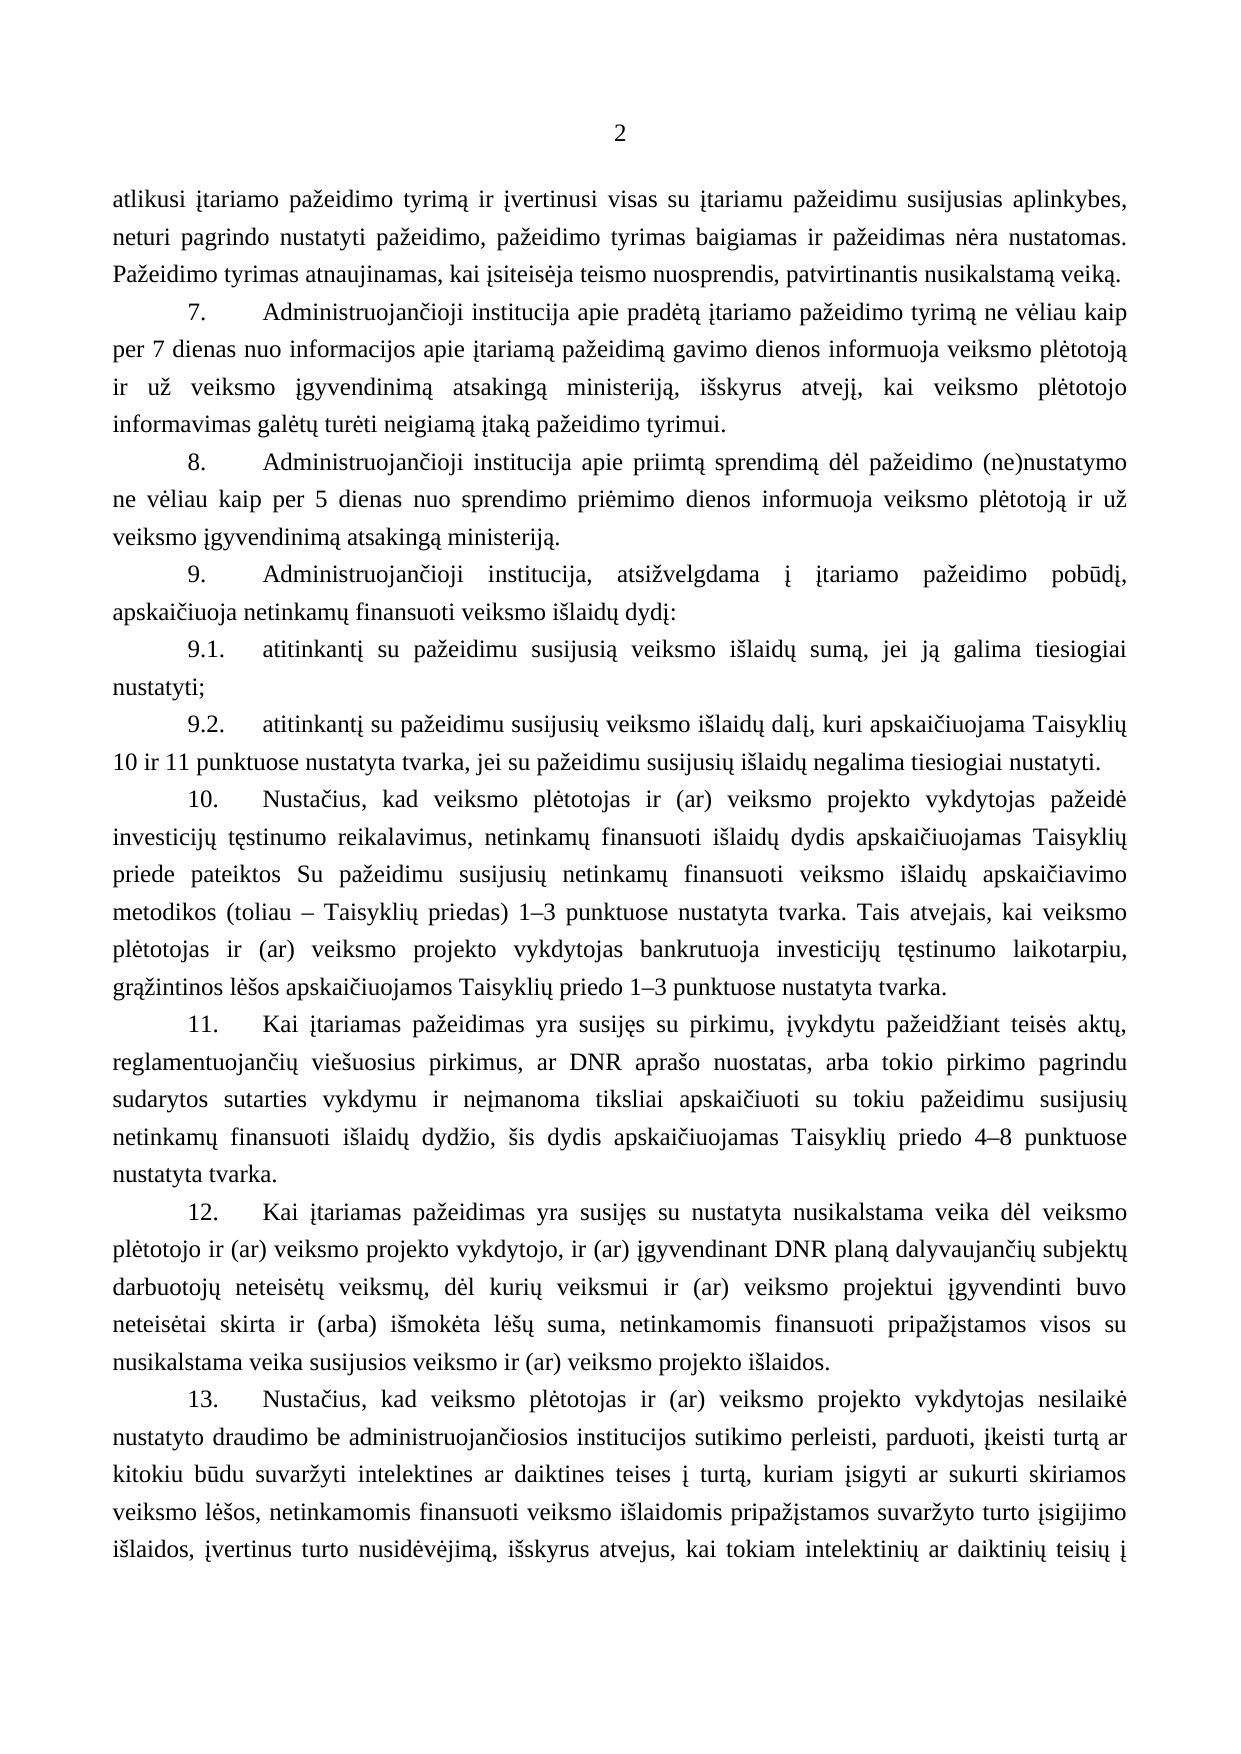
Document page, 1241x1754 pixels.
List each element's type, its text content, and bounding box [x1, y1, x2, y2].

text 9.2. atitinkantį su pažeidimu susijusių veiksmo išlaidų dalį, kuri apskaičiuojama Taisyklių 10 ir 11 punktuose nustatyta tvarka, jei su pažeidimu susijusių išlaidų negalima tiesiogiai nustatyti. [112, 701, 1128, 776]
text 10. Nustačius, kad veiksmo plėtotojas ir (ar) veiksmo projekto vykdytojas pažeidė investicijų tęstinumo reikalavimus, netinkamų finansuoti išlaidų dydis apskaičiuojamas Taisyklių priede pateiktos Su pažeidimu susijusių netinkamų finansuoti veiksmo išlaidų apskaičiavimo metodikos (toliau – Taisyklių priedas) 1–3 punktuose nustatyta tvarka. Tais atvejais, kai veiksmo plėtotojas ir (ar) veiksmo projekto vykdytojas bankrutuoja investicijų tęstinumo laikotarpiu, grąžintinos lėšos apskaičiuojamos Taisyklių priedo 1–3 punktuose nustatyta tvarka. [112, 776, 1128, 1001]
text 8. Administruojančioji institucija apie priimtą sprendimą dėl pažeidimo (ne)nustatymo ne vėliau kaip per 5 dienas nuo sprendimo priėmimo dienos informuoja veiksmo plėtotoją ir už veiksmo įgyvendinimą atsakingą ministeriją. [112, 438, 1128, 551]
text atlikusi įtariamo pažeidimo tyrimą ir įvertinusi visas su įtariamu pažeidimu susijusias aplinkybes, neturi pagrindo nustatyti pažeidimo, pažeidimo tyrimas baigiamas ir pažeidimas nėra nustatomas. Pažeidimo tyrimas atnaujinamas, kai įsiteisėja teismo nuosprendis, patvirtinantis nusikalstamą veiką. [112, 176, 1128, 288]
text 7. Administruojančioji institucija apie pradėtą įtariamo pažeidimo tyrimą ne vėliau kaip per 7 dienas nuo informacijos apie įtariamą pažeidimą gavimo dienos informuoja veiksmo plėtotoją ir už veiksmo įgyvendinimą atsakingą ministeriją, išskyrus atvejį, kai veiksmo plėtotojo informavimas galėtų turėti neigiamą įtaką pažeidimo tyrimui. [112, 288, 1128, 438]
text 11. Kai įtariamas pažeidimas yra susijęs su pirkimu, įvykdytu pažeidžiant teisės aktų, reglamentuojančių viešuosius pirkimus, ar DNR aprašo nuostatas, arba tokio pirkimo pagrindu sudarytos sutarties vykdymu ir neįmanoma tiksliai apskaičiuoti su tokiu pažeidimu susijusių netinkamų finansuoti išlaidų dydžio, šis dydis apskaičiuojamas Taisyklių priedo 4–8 punktuose nustatyta tvarka. [112, 1001, 1128, 1188]
text 12. Kai įtariamas pažeidimas yra susijęs su nustatyta nusikalstama veika dėl veiksmo plėtotojo ir (ar) veiksmo projekto vykdytojo, ir (ar) įgyvendinant DNR planą dalyvaujančių subjektų darbuotojų neteisėtų veiksmų, dėl kurių veiksmui ir (ar) veiksmo projektui įgyvendinti buvo neteisėtai skirta ir (arba) išmokėta lėšų suma, netinkamomis finansuoti pripažįstamos visos su nusikalstama veika susijusios veiksmo ir (ar) veiksmo projekto išlaidos. [112, 1188, 1128, 1376]
text 13. Nustačius, kad veiksmo plėtotojas ir (ar) veiksmo projekto vykdytojas nesilaikė nustatyto draudimo be administruojančiosios institucijos sutikimo perleisti, parduoti, įkeisti turtą ar kitokiu būdu suvaržyti intelektines ar daiktines teises į turtą, kuriam įsigyti ar sukurti skiriamos veiksmo lėšos, netinkamomis finansuoti veiksmo išlaidomis pripažįstamos suvaržyto turto įsigijimo išlaidos, įvertinus turto nusidėvėjimą, išskyrus atvejus, kai tokiam intelektinių ar daiktinių teisių į [112, 1376, 1128, 1563]
text 9.1. atitinkantį su pažeidimu susijusią veiksmo išlaidų sumą, jei ją galima tiesiogiai nustatyti; [112, 626, 1128, 701]
text 9. Administruojančioji institucija, atsižvelgdama į įtariamo pažeidimo pobūdį, apskaičiuoja netinkamų finansuoti veiksmo išlaidų dydį: [112, 551, 1128, 626]
